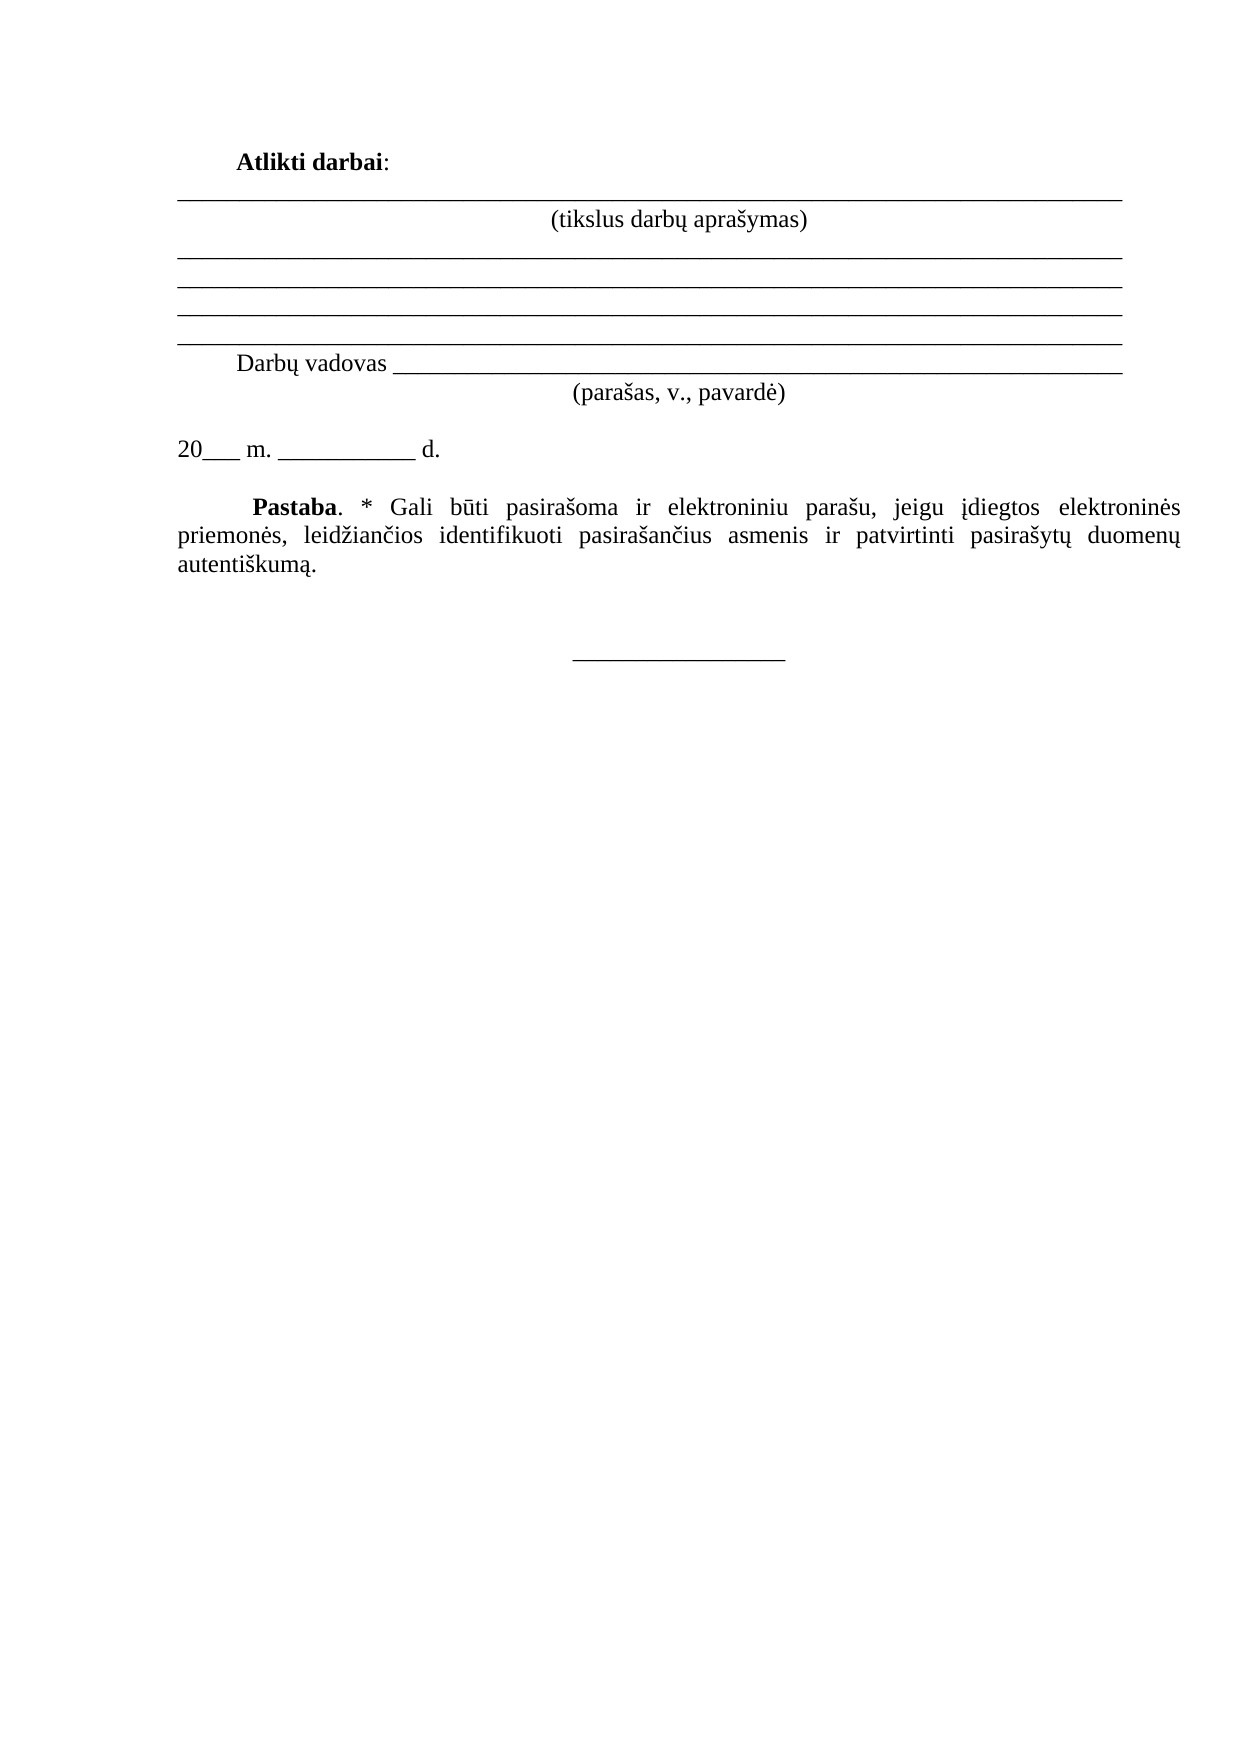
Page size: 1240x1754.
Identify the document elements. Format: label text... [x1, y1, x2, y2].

text _ [177, 176, 1181, 204]
text _________________ [177, 636, 1181, 664]
text (parašas, v., pavardė) [177, 377, 1181, 406]
text _ [177, 262, 1181, 291]
text _ [177, 233, 1181, 262]
text Atlikti darbai: [177, 147, 1181, 176]
text _ [177, 291, 1181, 319]
text (tikslus darbų aprašymas) [177, 204, 1181, 233]
text _ [177, 319, 1181, 348]
text 20___ m. ___________ d. [177, 434, 1181, 463]
text Pastaba. * Gali būti pasirašoma ir elektroniniu parašu, jeigu įdiegtos elektroninės priemonės, leidžiančios identifikuoti pasirašančius asmenis ir patvirtinti pasirašytų duomenų autentiškumą. [177, 492, 1181, 578]
text Darbų vadovas [177, 348, 1181, 377]
